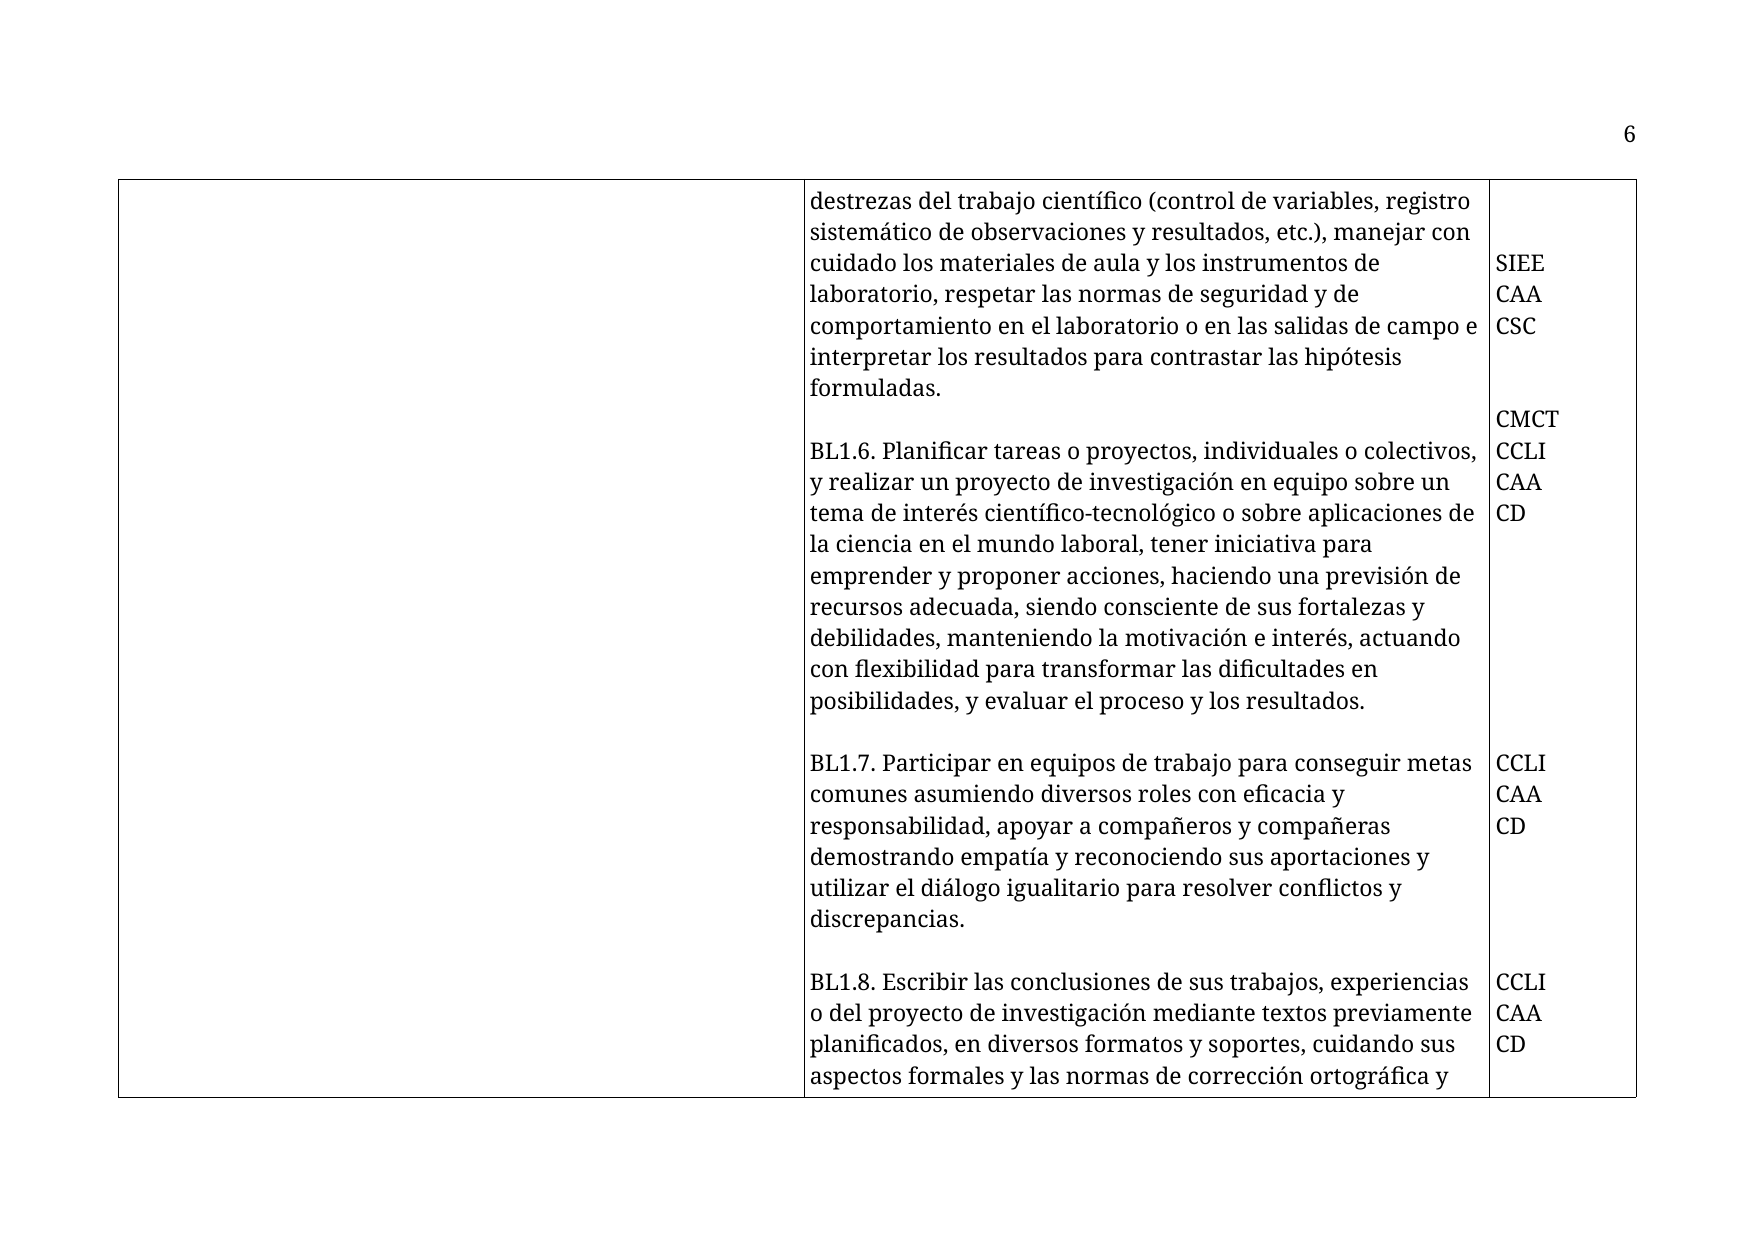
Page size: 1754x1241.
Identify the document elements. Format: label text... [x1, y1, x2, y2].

table_cell SIEE CAA CSC CMCT CCLI CAA CD CCLI CAA CD CCLI CAA CD [1490, 180, 1636, 1097]
table_cell [119, 180, 804, 1097]
table_cell destrezas del trabajo científico (control de variables, registro sistemático de observaciones y resultados, etc.), manejar con cuidado los materiales de aula y los instrumentos de laboratorio, respetar las normas de seguridad y de comportamiento en el laboratorio o en las salidas de campo e interpretar los resultados para contrastar las hipótesis formuladas. BL1.6. Planificar tareas o proyectos, individuales o colectivos, y realizar un proyecto de investigación en equipo sobre un tema de interés científico-tecnológico o sobre aplicaciones de la ciencia en el mundo laboral, tener iniciativa para emprender y proponer acciones, haciendo una previsión de recursos adecuada, siendo consciente de sus fortalezas y debilidades, manteniendo la motivación e interés, actuando con flexibilidad para transformar las dificultades en posibilidades, y evaluar el proceso y los resultados. BL1.7. Participar en equipos de trabajo para conseguir metas comunes asumiendo diversos roles con eficacia y responsabilidad, apoyar a compañeros y compañeras demostrando empatía y reconociendo sus aportaciones y utilizar el diálogo igualitario para resolver conflictos y discrepancias. BL1.8. Escribir las conclusiones de sus trabajos, experiencias o del proyecto de investigación mediante textos previamente planificados, en diversos formatos y soportes, cuidando sus aspectos formales y las normas de corrección ortográfica y [805, 180, 1489, 1097]
